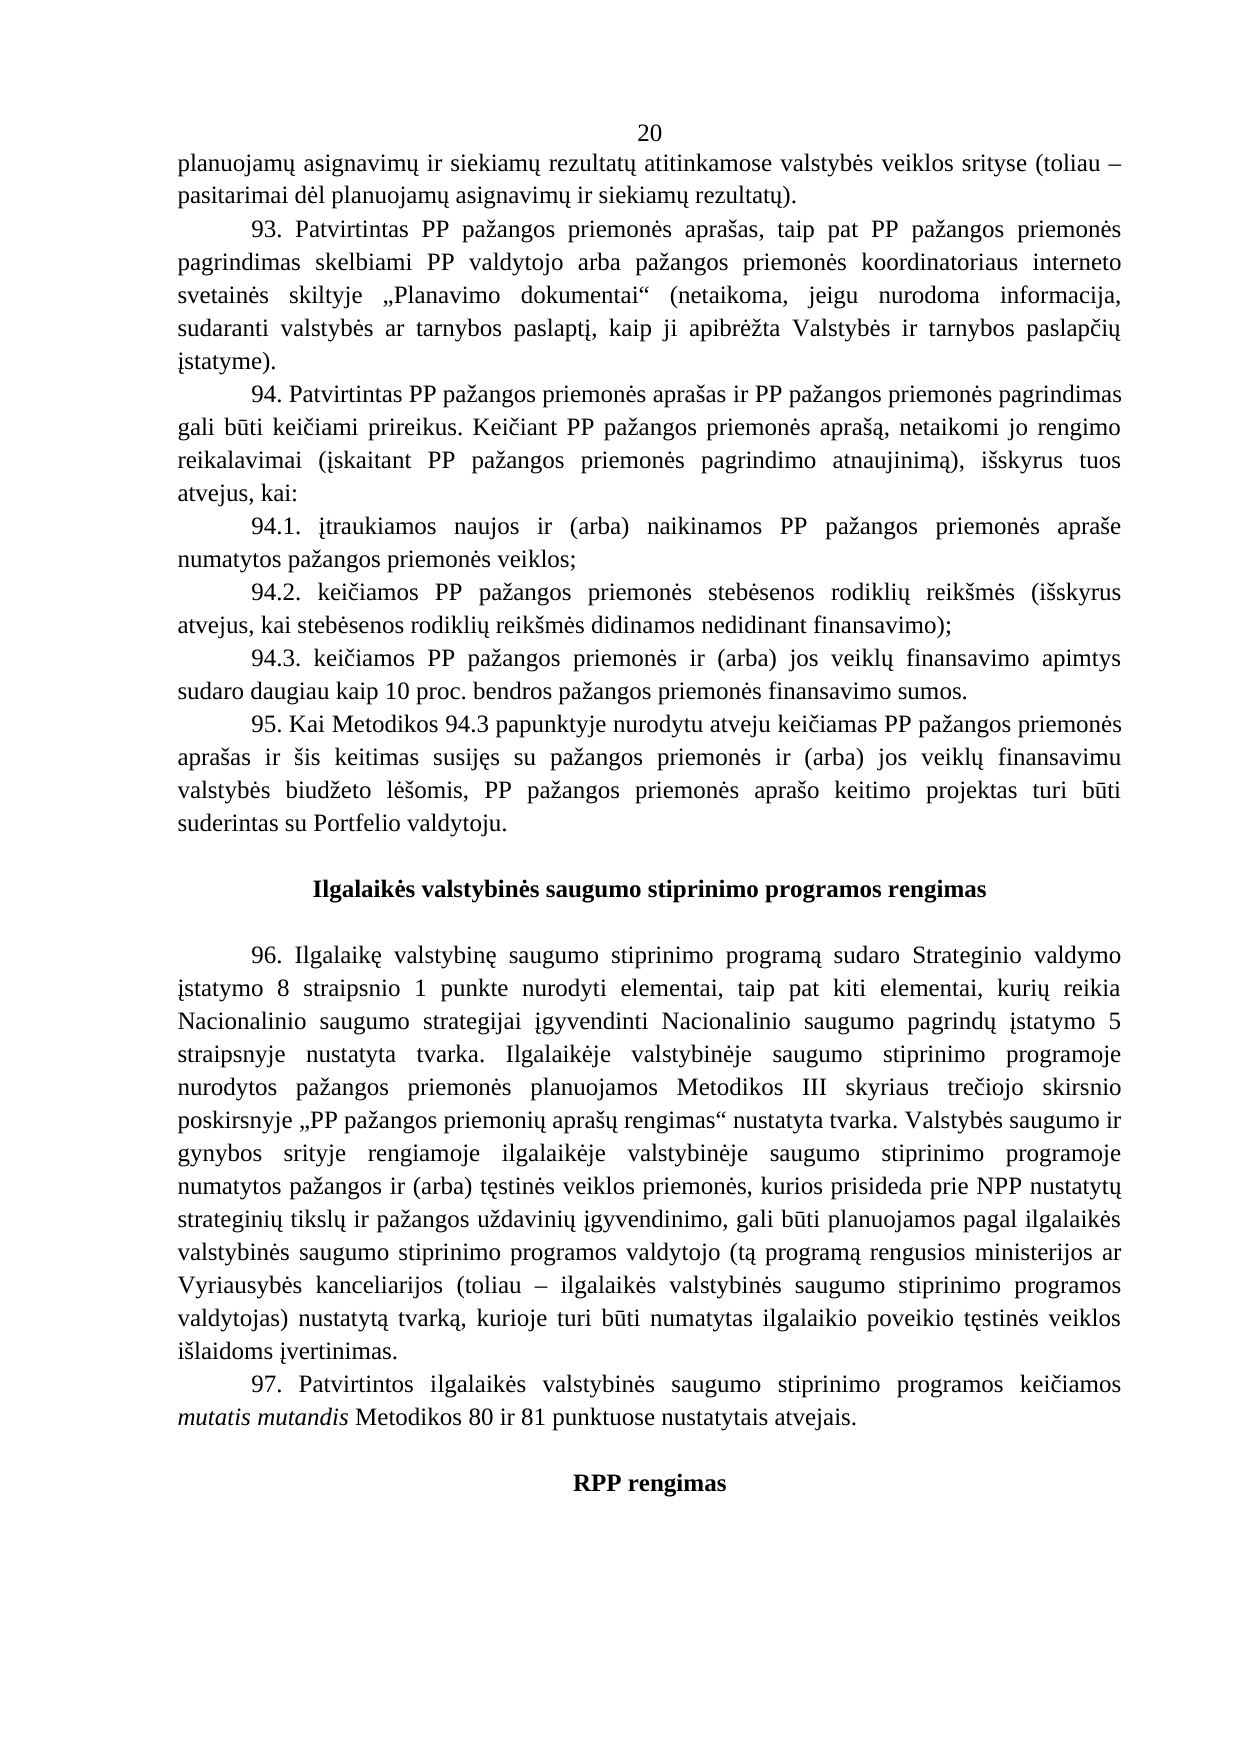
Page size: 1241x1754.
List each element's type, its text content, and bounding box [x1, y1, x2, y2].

text 93. Patvirtintas PP pažangos priemonės aprašas, taip pat PP pažangos priemonės pagrindimas skelbiami PP valdytojo arba pažangos priemonės koordinatoriaus interneto svetainės skiltyje „Planavimo dokumentai“ (netaikoma, jeigu nurodoma informacija, sudaranti valstybės ar tarnybos paslaptį, kaip ji apibrėžta Valstybės ir tarnybos paslapčių įstatyme). [177, 214, 1122, 374]
subtitle RPP rengimas [177, 1468, 1122, 1497]
text 94.2. keičiamos PP pažangos priemonės stebėsenos rodiklių reikšmės (išskyrus atvejus, kai stebėsenos rodiklių reikšmės didinamos nedidinant finansavimo); [177, 577, 1122, 639]
text 95. Kai Metodikos 94.3 papunktyje nurodytu atveju keičiamas PP pažangos priemonės aprašas ir šis keitimas susijęs su pažangos priemonės ir (arba) jos veiklų finansavimu valstybės biudžeto lėšomis, PP pažangos priemonės aprašo keitimo projektas turi būti suderintas su Portfelio valdytoju. [177, 709, 1122, 837]
text 94. Patvirtintas PP pažangos priemonės aprašas ir PP pažangos priemonės pagrindimas gali būti keičiami prireikus. Keičiant PP pažangos priemonės aprašą, netaikomi jo rengimo reikalavimai (įskaitant PP pažangos priemonės pagrindimo atnaujinimą), išskyrus tuos atvejus, kai: [177, 379, 1122, 507]
text planuojamų asignavimų ir siekiamų rezultatų atitinkamose valstybės veiklos srityse (toliau – pasitarimai dėl planuojamų asignavimų ir siekiamų rezultatų). [177, 148, 1122, 209]
text 94.1. įtraukiamos naujos ir (arba) naikinamos PP pažangos priemonės apraše numatytos pažangos priemonės veiklos; [177, 511, 1122, 573]
text 94.3. keičiamos PP pažangos priemonės ir (arba) jos veiklų finansavimo apimtys sudaro daugiau kaip 10 proc. bendros pažangos priemonės finansavimo sumos. [177, 643, 1122, 705]
text Ilgalaikės valstybinės saugumo stiprinimo programos rengimas [177, 874, 1122, 903]
text 96. Ilgalaikę valstybinę saugumo stiprinimo programą sudaro Strateginio valdymo įstatymo 8 straipsnio 1 punkte nurodyti elementai, taip pat kiti elementai, kurių reikia Nacionalinio saugumo strategijai įgyvendinti Nacionalinio saugumo pagrindų įstatymo 5 straipsnyje nustatyta tvarka. Ilgalaikėje valstybinėje saugumo stiprinimo programoje nurodytos pažangos priemonės planuojamos Metodikos III skyriaus trečiojo skirsnio poskirsnyje „PP pažangos priemonių aprašų rengimas“ nustatyta tvarka. Valstybės saugumo ir gynybos srityje rengiamoje ilgalaikėje valstybinėje saugumo stiprinimo programoje numatytos pažangos ir (arba) tęstinės veiklos priemonės, kurios prisideda prie NPP nustatytų strateginių tikslų ir pažangos uždavinių įgyvendinimo, gali būti planuojamos pagal ilgalaikės valstybinės saugumo stiprinimo programos valdytojo (tą programą rengusios ministerijos ar Vyriausybės kanceliarijos (toliau – ilgalaikės valstybinės saugumo stiprinimo programos valdytojas) nustatytą tvarką, kurioje turi būti numatytas ilgalaikio poveikio tęstinės veiklos išlaidoms įvertinimas. [177, 940, 1122, 1365]
text 97. Patvirtintos ilgalaikės valstybinės saugumo stiprinimo programos keičiamos mutatis mutandis Metodikos 80 ir 81 punktuose nustatytais atvejais. [177, 1369, 1122, 1431]
